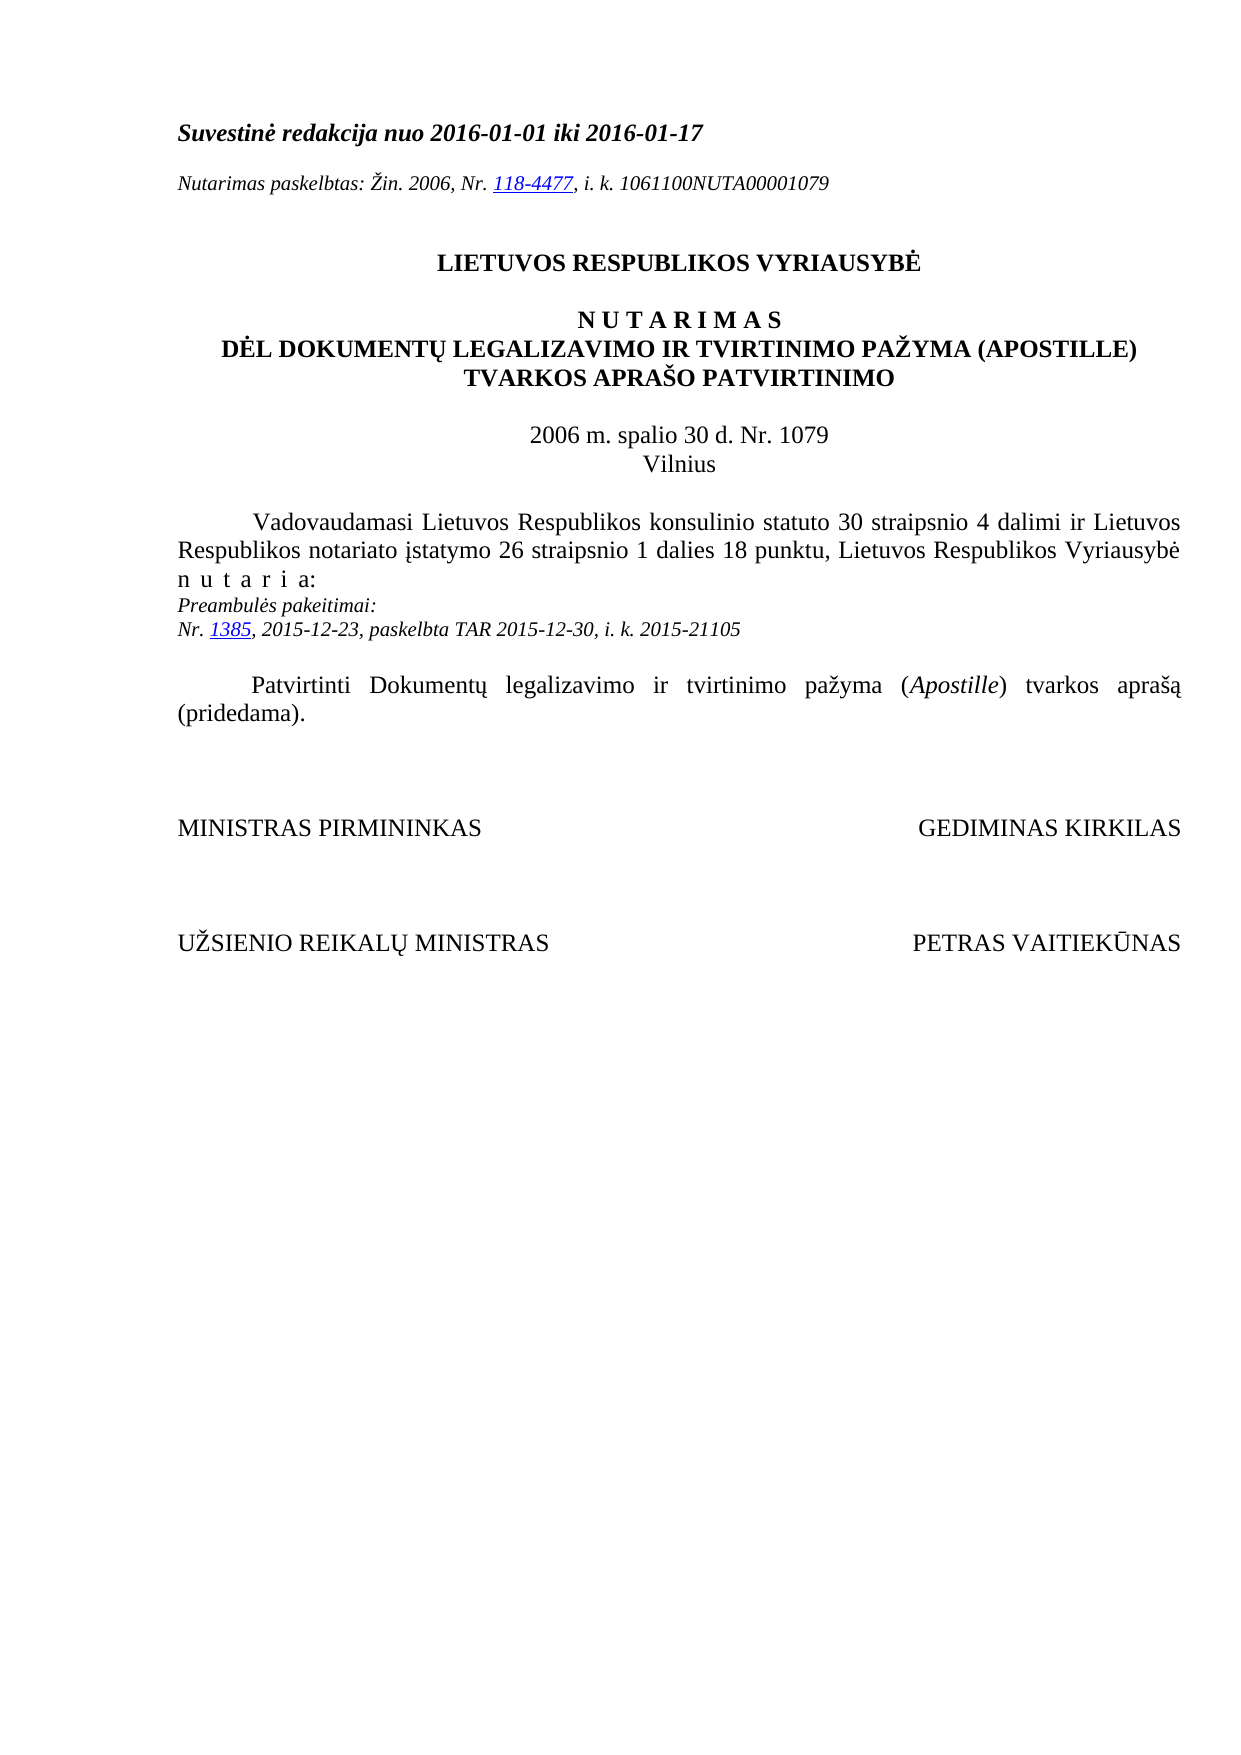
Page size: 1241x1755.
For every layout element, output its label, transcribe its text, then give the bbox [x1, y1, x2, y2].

text Preambulės pakeitimai: [177, 593, 1181, 617]
text LIETUVOS RESPUBLIKOS VYRIAUSYBĖ [177, 248, 1181, 277]
text N U T A R I M A S [177, 305, 1181, 334]
text DĖL DOKUMENTŲ LEGALIZAVIMO IR TVIRTINIMO PAŽYMA (APOSTILLE) TVARKOS APRAŠO PATVIRTINIMO [177, 334, 1181, 392]
text Nutarimas paskelbtas: Žin. 2006, Nr. 118-4477, i. k. 1061100NUTA00001079 [177, 171, 1181, 195]
text Nr. 1385, 2015-12-23, paskelbta TAR 2015-12-30, i. k. 2015-21105 [177, 617, 1181, 641]
text Ministras Pirmininkas Gediminas Kirkilas [177, 813, 1181, 842]
text 2006 m. spalio 30 d. Nr. 1079 [177, 420, 1181, 449]
text Vadovaudamasi Lietuvos Respublikos konsulinio statuto 30 straipsnio 4 dalimi ir Lietuvos Respublikos notariato įstatymo 26 straipsnio 1 dalies 18 punktu, Lietuvos Respublikos Vyriausybė nutaria: [177, 507, 1181, 593]
text Suvestinė redakcija nuo 2016-01-01 iki 2016-01-17 [177, 118, 1181, 147]
text Vilnius [177, 449, 1181, 478]
text Patvirtinti Dokumentų legalizavimo ir tvirtinimo pažyma (Apostille) tvarkos aprašą (pridedama). [177, 670, 1181, 727]
text Užsienio reikalų ministras Petras Vaitiekūnas [177, 928, 1181, 957]
